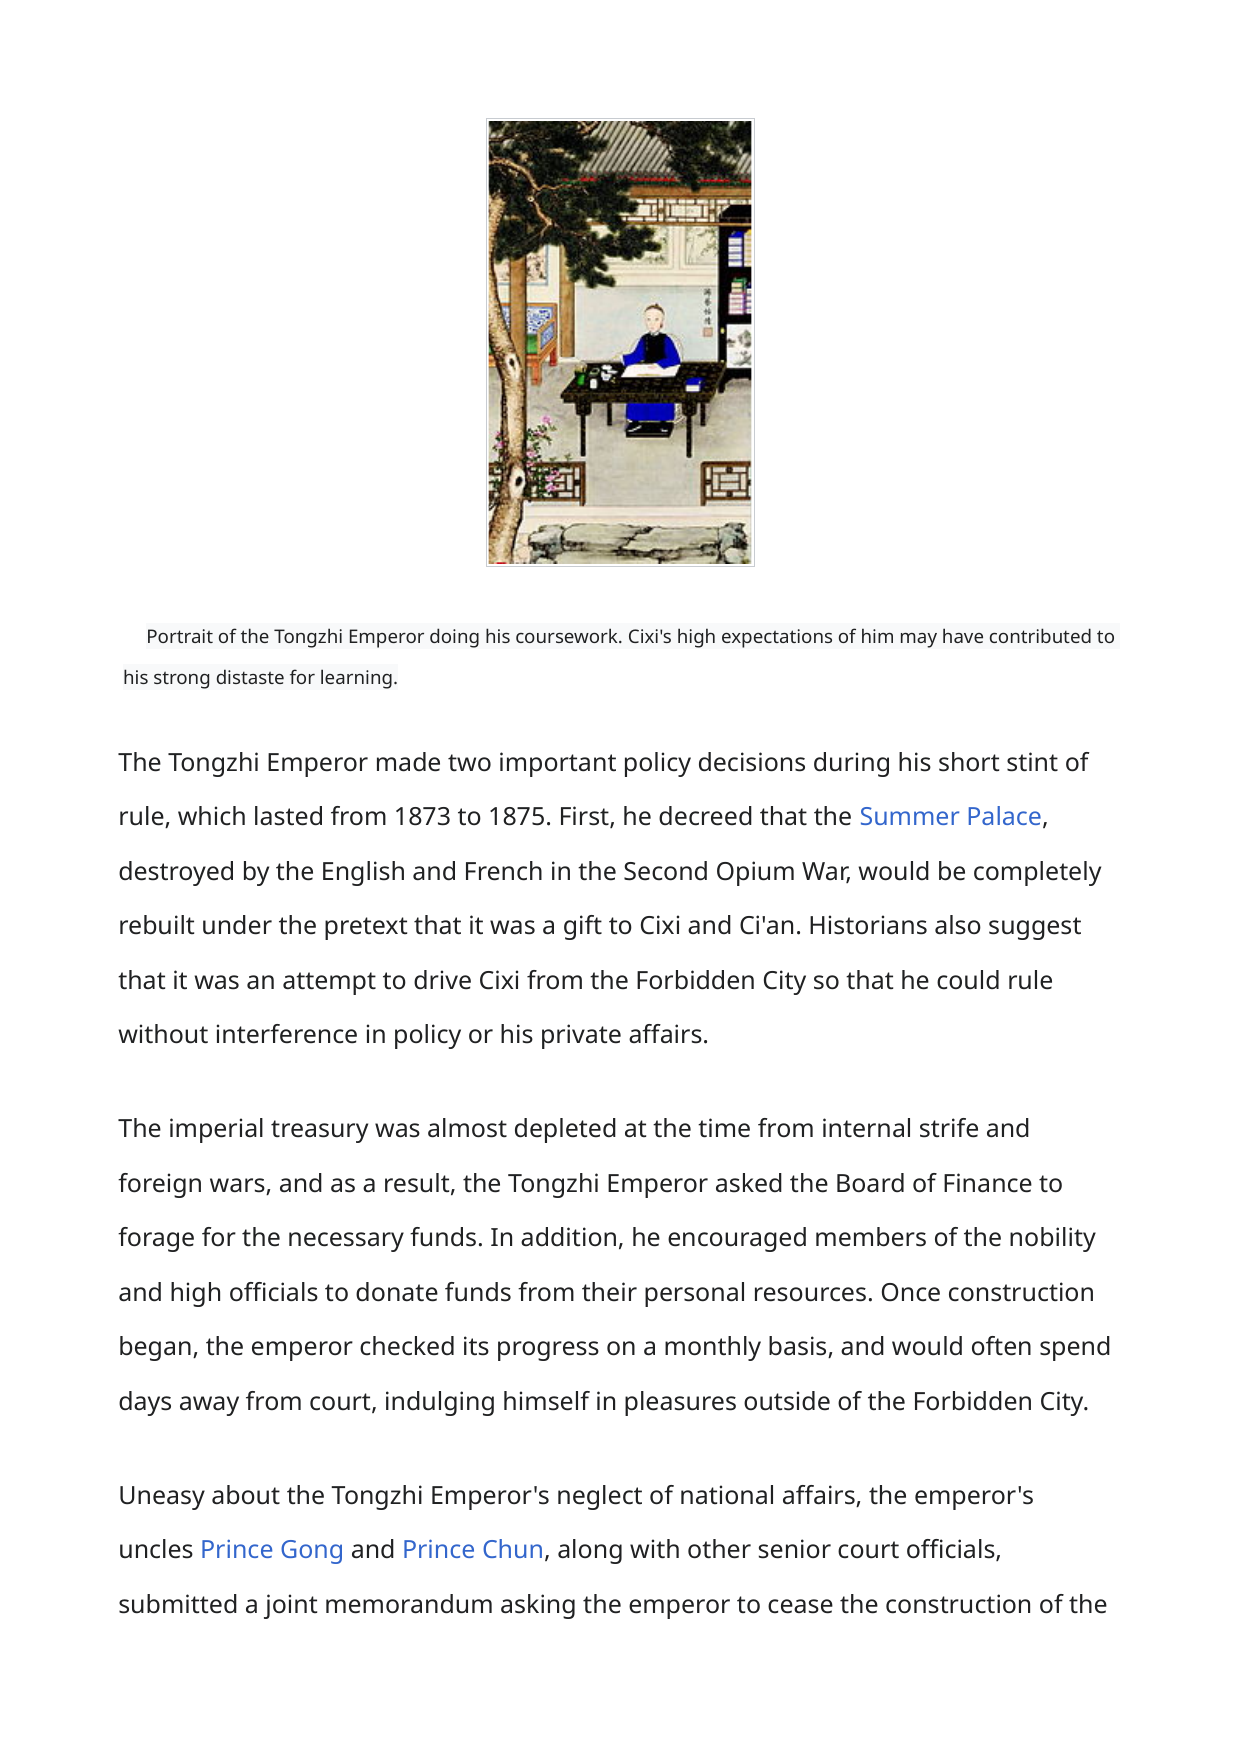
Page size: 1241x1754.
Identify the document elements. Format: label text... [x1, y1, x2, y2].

text The Tongzhi Emperor made two important policy decisions during his short stint of rule, which lasted from 1873 to 1875. First, he decreed that the Summer Palace, destroyed by the English and French in the Second Opium War, would be completely rebuilt under the pretext that it was a gift to Cixi and Ci'an. Historians also suggest that it was an attempt to drive Cixi from the Forbidden City so that he could rule without interference in policy or his private affairs. [118, 744, 1122, 1051]
picture [488, 121, 752, 564]
text Portrait of the Tongzhi Emperor doing his coursework. Cixi's high expectations of him may have contributed to his strong distaste for learning. [123, 623, 1122, 690]
text Uneasy about the Tongzhi Emperor's neglect of national affairs, the emperor's uncles Prince Gong and Prince Chun, along with other senior court officials, submitted a joint memorandum asking the emperor to cease the construction of the [118, 1477, 1122, 1621]
text The imperial treasury was almost depleted at the time from internal strife and foreign wars, and as a result, the Tongzhi Emperor asked the Board of Finance to forage for the necessary funds. In addition, he encouraged members of the nobility and high officials to donate funds from their personal resources. Once construction began, the emperor checked its progress on a monthly basis, and would often spend days away from court, indulging himself in pleasures outside of the Forbidden City. [118, 1111, 1122, 1417]
